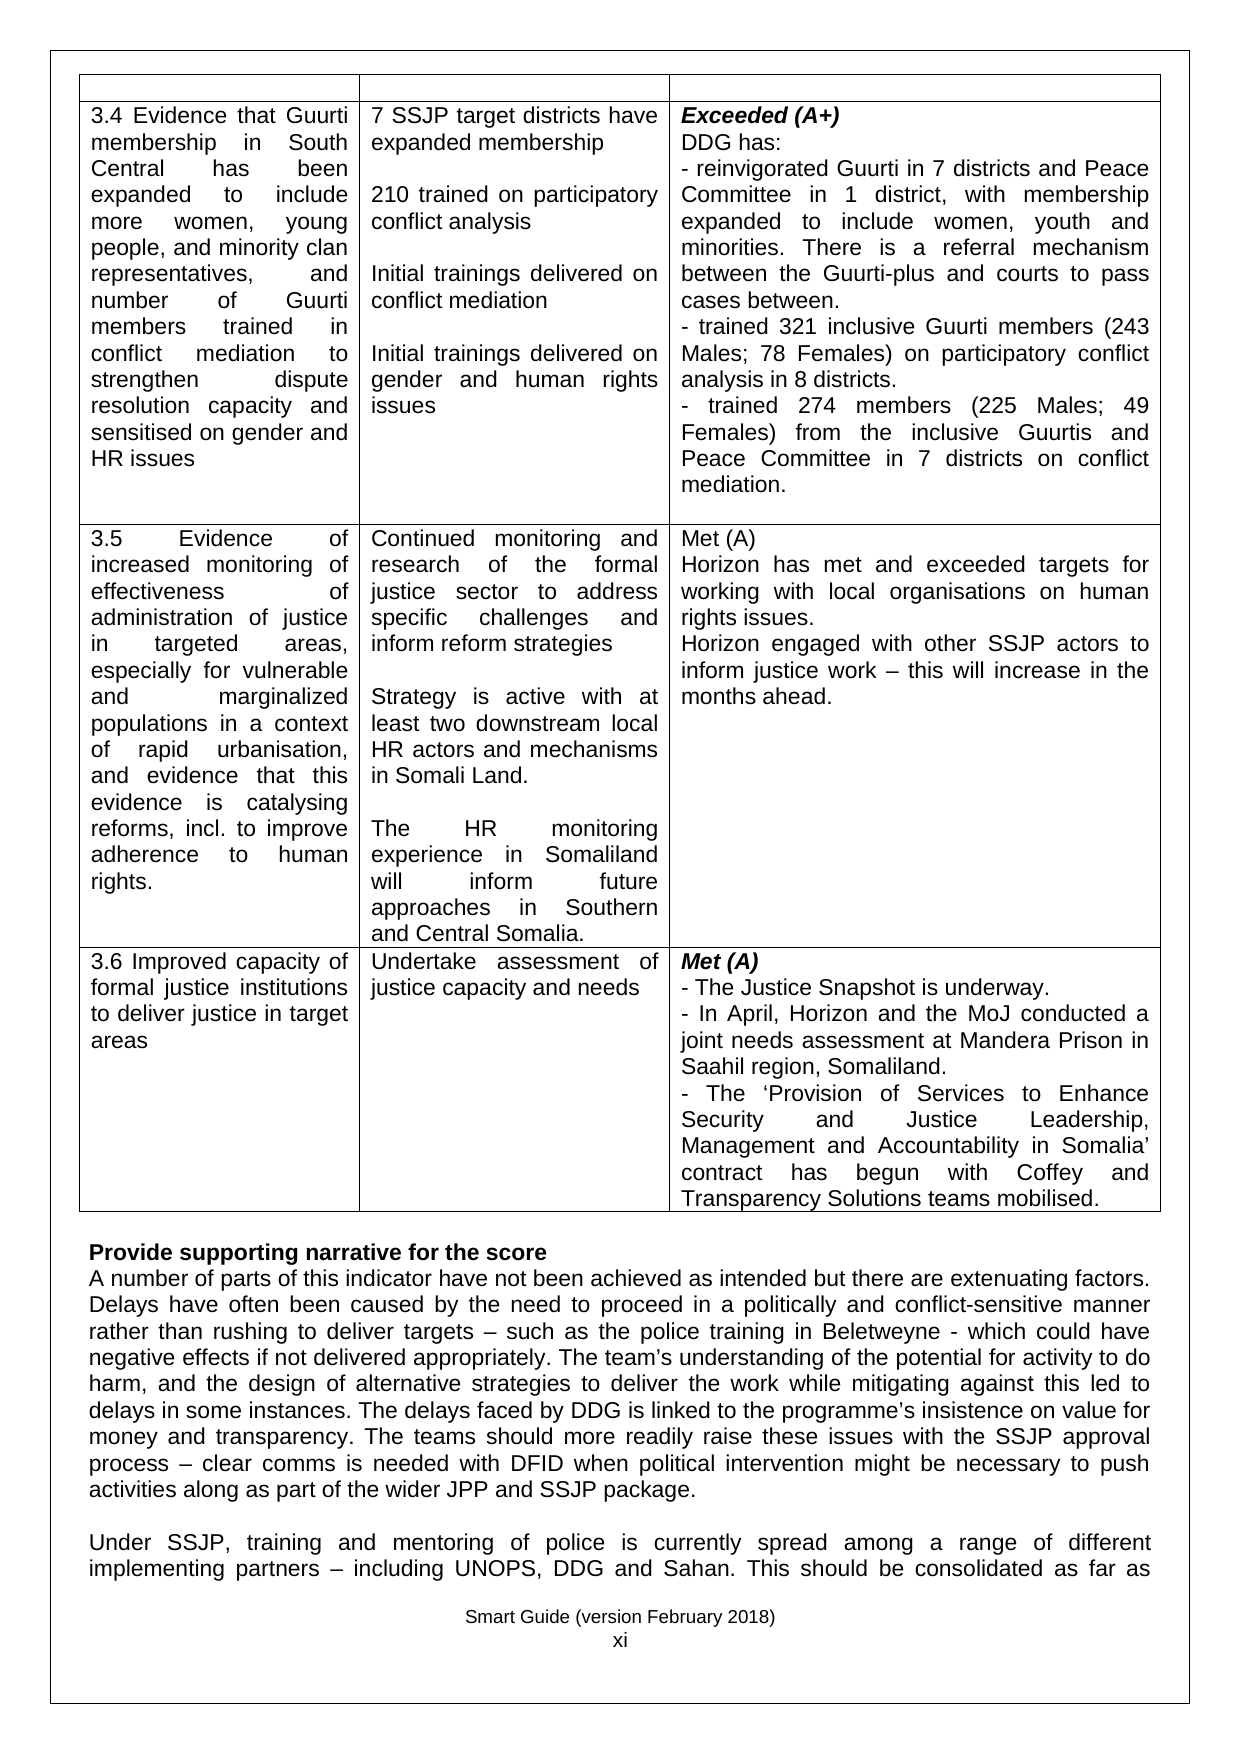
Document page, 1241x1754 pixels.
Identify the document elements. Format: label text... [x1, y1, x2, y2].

table_cell Undertake assessment of justice capacity and needs [360, 948, 669, 1211]
table_cell [670, 75, 1160, 101]
text A number of parts of this indicator have not been achieved as intended but there are extenuating factors. Delays have often been caused by the need to proceed in a politically and conflict-sensitive manner rather than rushing to deliver targets – such as the police training in Beletweyne - which could have negative effects if not delivered appropriately. The team’s understanding of the potential for activity to do harm, and the design of alternative strategies to deliver the work while mitigating against this led to delays in some instances. The delays faced by DDG is linked to the programme’s insistence on value for money and transparency. The teams should more readily raise these issues with the SSJP approval process – clear comms is needed with DFID when political intervention might be necessary to push activities along as part of the wider JPP and SSJP package. [89, 1265, 1152, 1502]
table_cell Met (A) - The Justice Snapshot is underway. - In April, Horizon and the MoJ conducted a joint needs assessment at Mandera Prison in Saahil region, Somaliland. - The ‘Provision of Services to Enhance Security and Justice Leadership, Management and Accountability in Somalia’ contract has begun with Coffey and Transparency Solutions teams mobilised. [670, 948, 1160, 1211]
table_cell 7 SSJP target districts have expanded membership 210 trained on participatory conflict analysis Initial trainings delivered on conflict mediation Initial trainings delivered on gender and human rights issues [360, 102, 669, 524]
text Provide supporting narrative for the score [89, 1239, 1152, 1265]
table_cell [360, 75, 669, 101]
text Under SSJP, training and mentoring of police is currently spread among a range of different implementing partners – including UNOPS, DDG and Sahan. This should be consolidated as far as [89, 1528, 1152, 1581]
table_cell Met (A) Horizon has met and exceeded targets for working with local organisations on human rights issues. Horizon engaged with other SSJP actors to inform justice work – this will increase in the months ahead. [670, 525, 1160, 947]
table_cell [80, 75, 359, 101]
table_cell 3.5 Evidence of increased monitoring of effectiveness of administration of justice in targeted areas, especially for vulnerable and marginalized populations in a context of rapid urbanisation, and evidence that this evidence is catalysing reforms, incl. to improve adherence to human rights. [80, 525, 359, 947]
table_cell Exceeded (A+) DDG has: - reinvigorated Guurti in 7 districts and Peace Committee in 1 district, with membership expanded to include women, youth and minorities. There is a referral mechanism between the Guurti-plus and courts to pass cases between. - trained 321 inclusive Guurti members (243 Males; 78 Females) on participatory conflict analysis in 8 districts. - trained 274 members (225 Males; 49 Females) from the inclusive Guurtis and Peace Committee in 7 districts on conflict mediation. [670, 102, 1160, 524]
table_cell 3.4 Evidence that Guurti membership in South Central has been expanded to include more women, young people, and minority clan representatives, and number of Guurti members trained in conflict mediation to strengthen dispute resolution capacity and sensitised on gender and HR issues [80, 102, 359, 524]
table_cell Continued monitoring and research of the formal justice sector to address specific challenges and inform reform strategies Strategy is active with at least two downstream local HR actors and mechanisms in Somali Land. The HR monitoring experience in Somaliland will inform future approaches in Southern and Central Somalia. [360, 525, 669, 947]
table_cell 3.6 Improved capacity of formal justice institutions to deliver justice in target areas [80, 948, 359, 1211]
